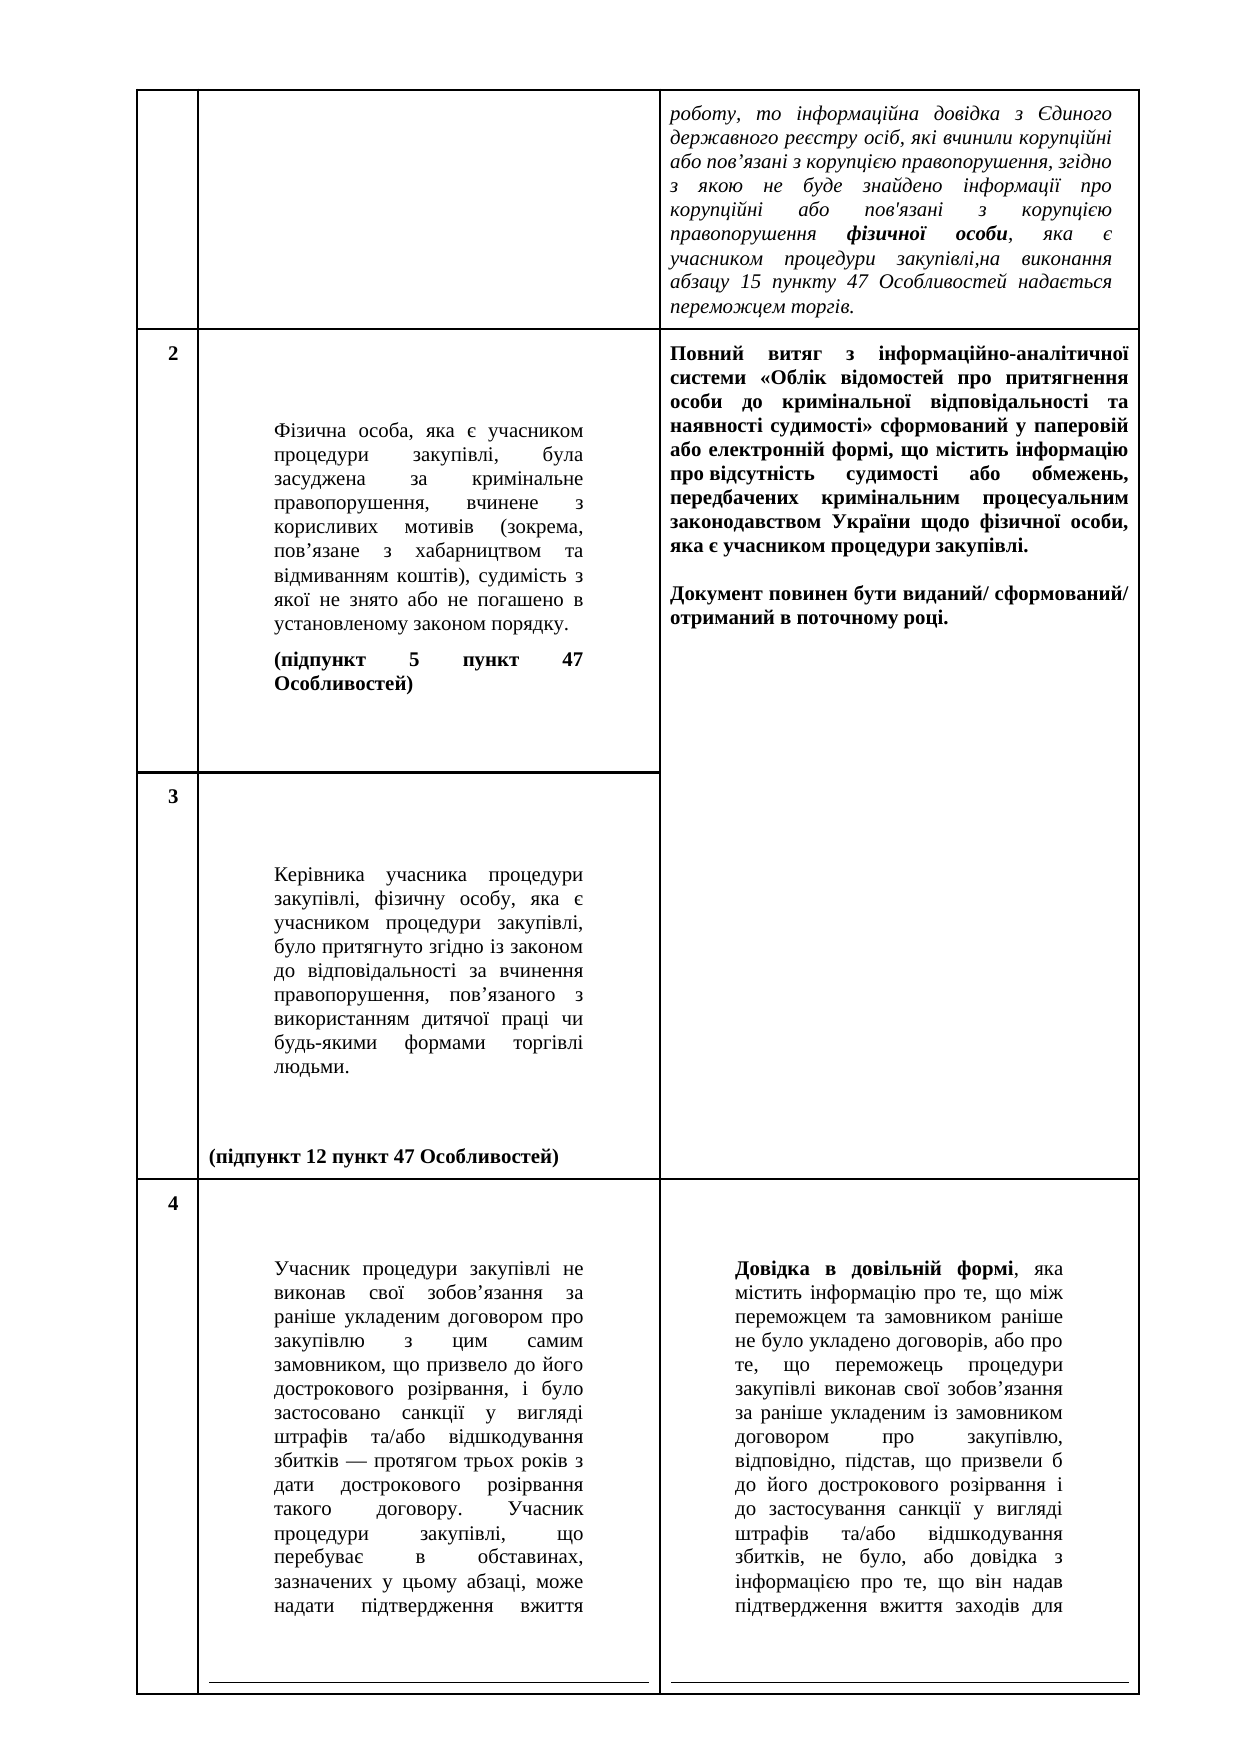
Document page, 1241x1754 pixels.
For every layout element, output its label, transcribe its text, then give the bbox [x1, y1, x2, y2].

table_cell Учасник процедури закупівлі не виконав свої зобов’язання за раніше укладеним договором про закупівлю з цим самим замовником, що призвело до його дострокового розірвання, і було застосовано санкції у вигляді штрафів та/або відшкодування збитків — протягом трьох років з дати дострокового розірвання такого договору. Учасник процедури закупівлі, що перебуває в обставинах, зазначених у цьому абзаці, може надати підтвердження вжиття [199, 1180, 659, 1693]
table_cell 4 [138, 1180, 197, 1693]
table_cell [199, 91, 659, 328]
table_cell Фізична особа, яка є учасником процедури закупівлі, була засуджена за кримінальне правопорушення, вчинене з корисливих мотивів (зокрема, пов’язане з хабарництвом та відмиванням коштів), судимість з якої не знято або не погашено в установленому законом порядку. (підпункт 5 пункт 47 Особливостей) [199, 330, 659, 771]
table_cell роботу, то інформаційна довідка з Єдиного державного реєстру осіб, які вчинили корупційні або пов’язані з корупцією правопорушення, згідно з якою не буде знайдено інформації про корупційні або пов'язані з корупцією правопорушення фізичної особи, яка є учасником процедури закупівлі,на виконання абзацу 15 пункту 47 Особливостей надається переможцем торгів. [661, 91, 1138, 328]
table_cell [138, 91, 197, 328]
table_cell Довідка в довільній формі, яка містить інформацію про те, що між переможцем та замовником раніше не було укладено договорів, або про те, що переможець процедури закупівлі виконав свої зобов’язання за раніше укладеним із замовником договором про закупівлю, відповідно, підстав, що призвели б до його дострокового розірвання і до застосування санкції у вигляді штрафів та/або відшкодування збитків, не було, або довідка з інформацією про те, що він надав підтвердження вжиття заходів для [661, 1180, 1138, 1693]
table_cell Повний витяг з інформаційно-аналітичної системи «Облік відомостей про притягнення особи до кримінальної відповідальності та наявності судимості» сформований у паперовій або електронній формі, що містить інформацію про відсутність судимості або обмежень, передбачених кримінальним процесуальним законодавством України щодо фізичної особи, яка є учасником процедури закупівлі. Документ повинен бути виданий/ сформований/ отриманий в поточному році. [661, 330, 1138, 1178]
table_cell 3 [138, 774, 197, 1178]
table_cell 2 [138, 330, 197, 771]
table_cell Керівника учасника процедури закупівлі, фізичну особу, яка є учасником процедури закупівлі, було притягнуто згідно із законом до відповідальності за вчинення правопорушення, пов’язаного з використанням дитячої праці чи будь-якими формами торгівлі людьми. (підпункт 12 пункт 47 Особливостей) [199, 774, 659, 1178]
